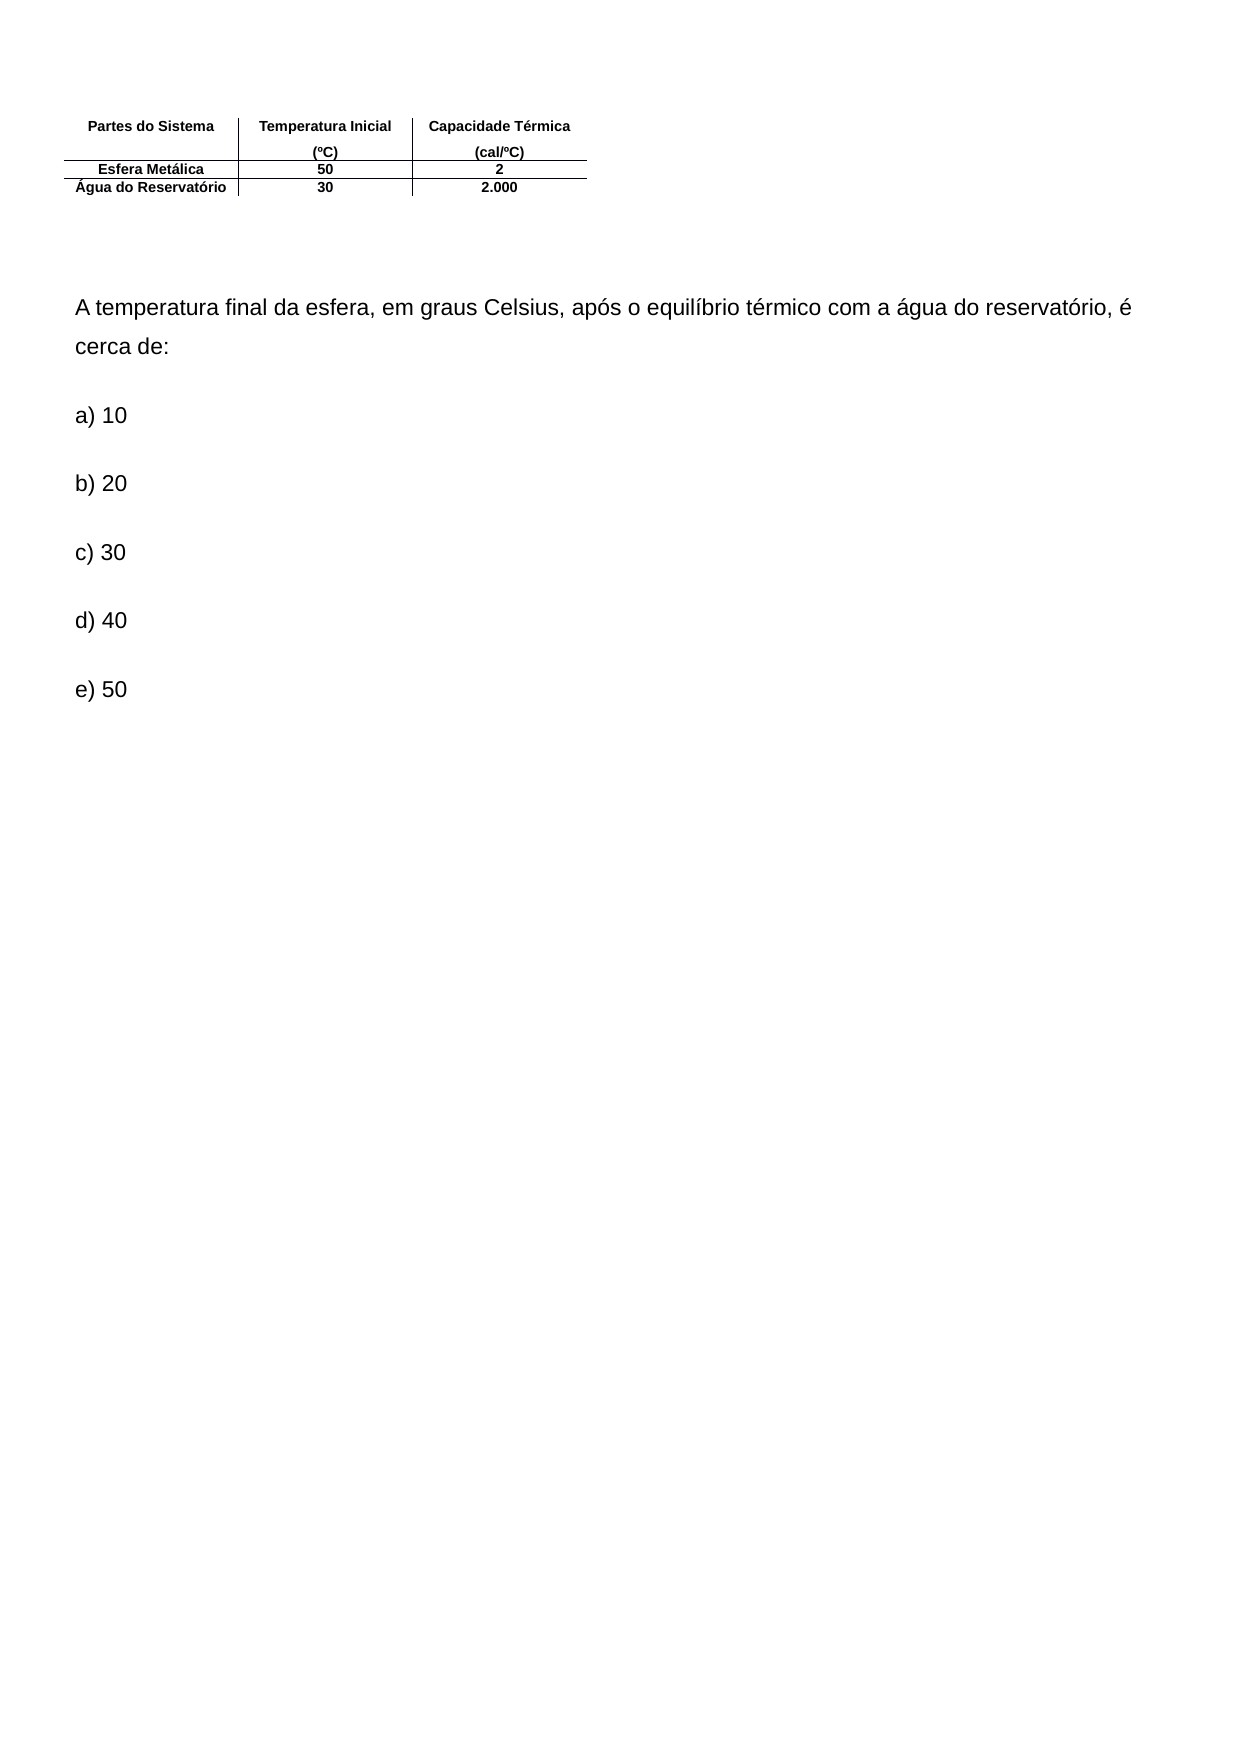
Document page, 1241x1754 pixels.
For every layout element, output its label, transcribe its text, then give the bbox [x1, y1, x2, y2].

text e) 50 [75, 676, 1165, 702]
text b) 20 [75, 470, 1165, 497]
text a) 10 [75, 402, 1165, 428]
text d) 40 [75, 607, 1165, 634]
table_cell 50 [239, 161, 412, 178]
text c) 30 [75, 539, 1165, 565]
table_header Partes do Sistema [64, 118, 238, 160]
table_header Capacidade Térmica (cal/ºC) [413, 118, 587, 160]
text A temperatura final da esfera, em graus Celsius, após o equilíbrio térmico com a água do reservatório, é cerca de: [75, 293, 1165, 359]
table_cell 2 [413, 161, 587, 178]
table_header Temperatura Inicial (ºC) [239, 118, 412, 160]
table_cell Água do Reservatório [64, 179, 238, 196]
table_cell 30 [239, 179, 412, 196]
table_cell Esfera Metálica [64, 161, 238, 178]
table_cell 2.000 [413, 179, 587, 196]
